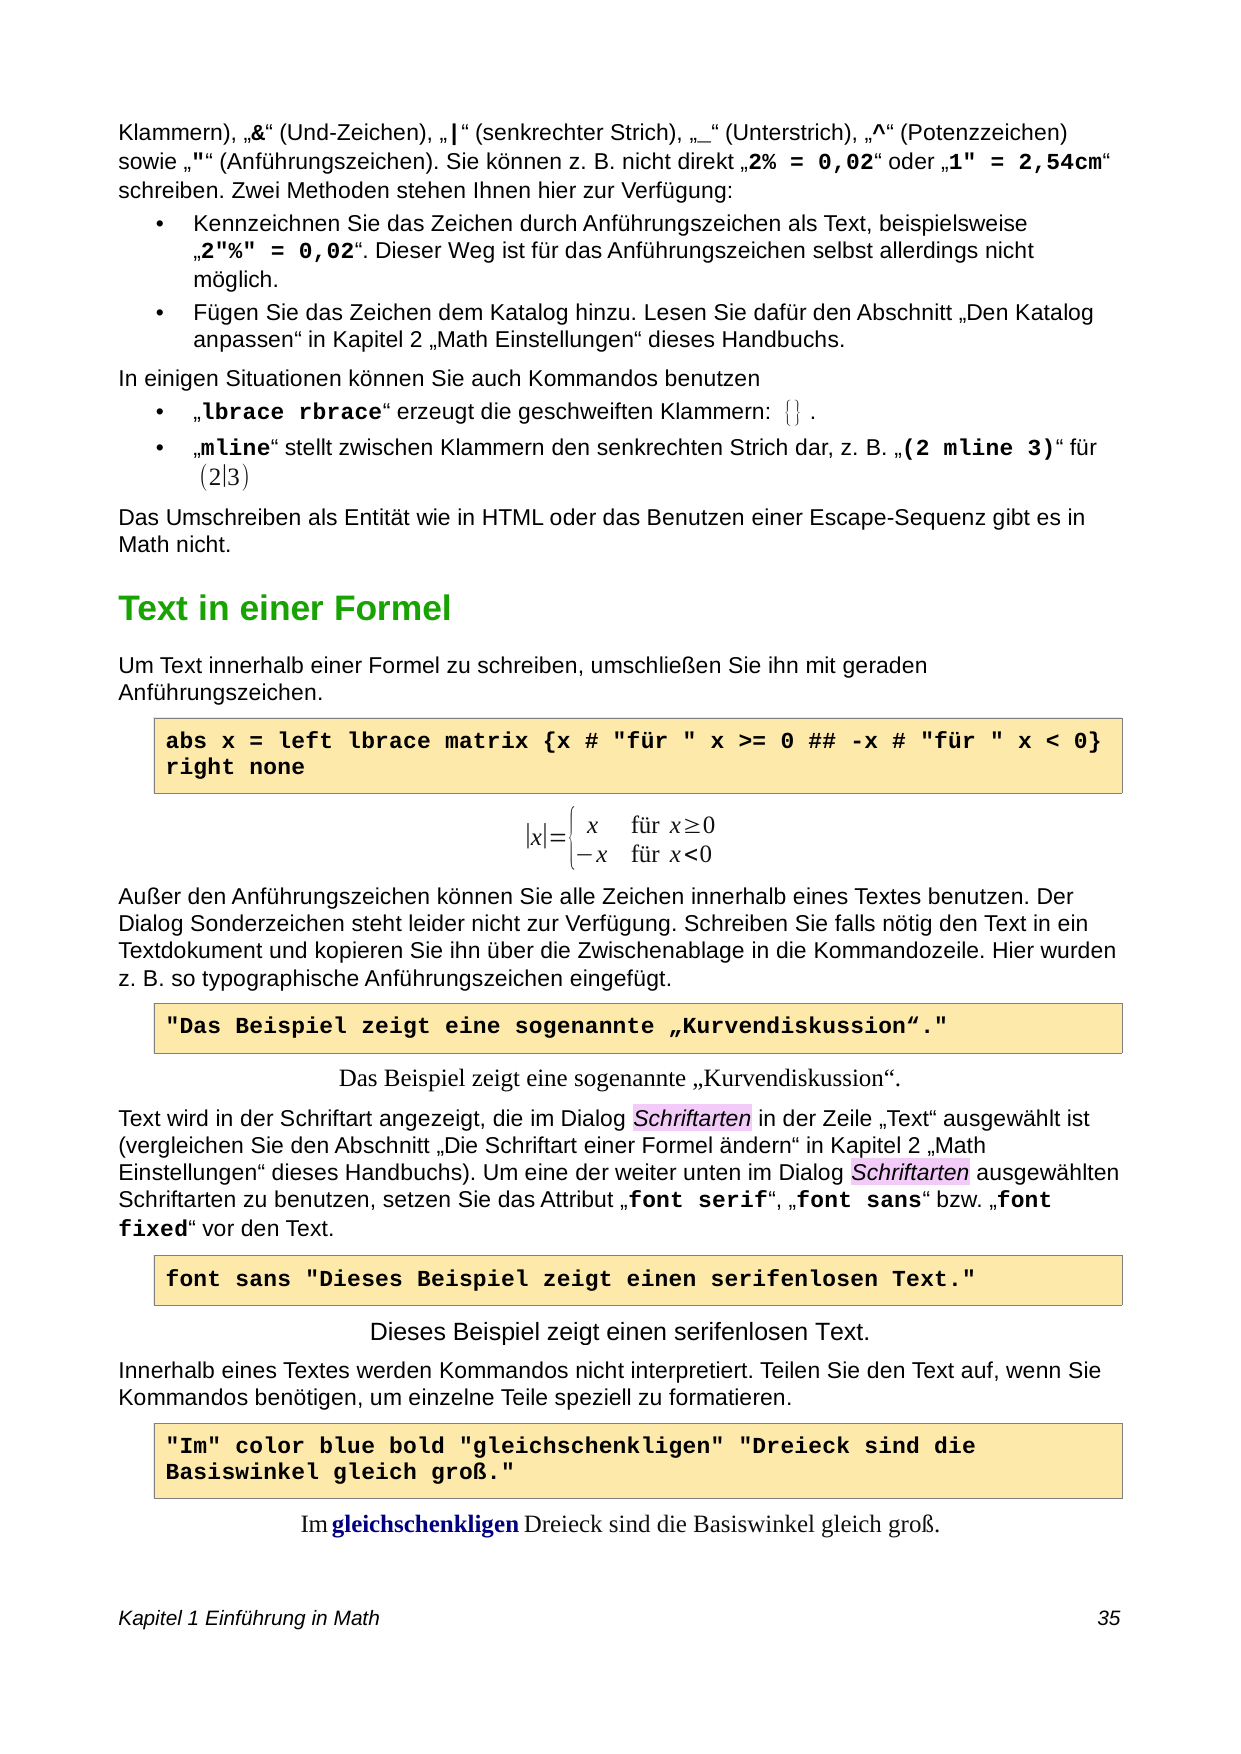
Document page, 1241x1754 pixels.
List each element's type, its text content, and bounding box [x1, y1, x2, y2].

list „mline“ stellt zwischen Klammern den senkrechten Strich dar, z. B. „(2 mline 3)“ für [156, 433, 1122, 492]
text font sans "Dieses Beispiel zeigt einen serifenlosen Text." [155, 1256, 1122, 1305]
text Text wird in der Schriftart angezeigt, die im Dialog Schriftarten in der Zeile „Text“ ausgewählt ist (vergleichen Sie den Abschnitt „Die Schriftart einer Formel ändern“ in Kapitel 2 „Math Einstellungen“ dieses Handbuchs). Um eine der weiter unten im Dialog Schriftarten ausgewählten Schriftarten zu benutzen, setzen Sie das Attribut „font serif“, „font sans“ bzw. „font fixed“ vor den Text. [118, 1104, 1122, 1243]
list Kennzeichnen Sie das Zeichen durch Anführungszeichen als Text, beispielsweise „2"%" = 0,02“. Dieser Weg ist für das Anführungszeichen selbst allerdings nicht möglich. [156, 209, 1122, 293]
text Das Umschreiben als Entität wie in HTML oder das Benutzen einer Escape-Sequenz gibt es in Math nicht. [118, 504, 1122, 558]
text Klammern), „&“ (Und-Zeichen), „|“ (senkrechter Strich), „_“ (Unterstrich), „^“ (Potenzzeichen) sowie „"“ (Anführungszeichen). Sie können z. B. nicht direkt „2% = 0,02“ oder „1" = 2,54cm“ schreiben. Zwei Methoden stehen Ihnen hier zur Verfügung: [118, 118, 1122, 203]
text In einigen Situationen können Sie auch Kommandos benutzen [118, 365, 1122, 392]
text Um Text innerhalb einer Formel zu schreiben, umschließen Sie ihn mit geraden Anführungszeichen. [118, 651, 1122, 706]
text Innerhalb eines Textes werden Kommandos nicht interpretiert. Teilen Sie den Text auf, wenn Sie Kommandos benötigen, um einzelne Teile speziell zu formatieren. [118, 1357, 1122, 1411]
text "Das Beispiel zeigt eine sogenannte „Kurvendiskussion“." [155, 1004, 1122, 1053]
text abs x = left lbrace matrix {x # "für " x >= 0 ## -x # "für " x < 0} right none [155, 719, 1122, 793]
text Außer den Anführungszeichen können Sie alle Zeichen innerhalb eines Textes benutzen. Der Dialog Sonderzeichen steht leider nicht zur Verfügung. Schreiben Sie falls nötig den Text in ein Textdokument und kopieren Sie ihn über die Zwischenablage in die Kommandozeile. Hier wurden z. B. so typographische Anführungszeichen eingefügt. [118, 883, 1122, 991]
list Fügen Sie das Zeichen dem Katalog hinzu. Lesen Sie dafür den Abschnitt „Den Katalog anpassen“ in Kapitel 2 „Math Einstellungen“ dieses Handbuchs. [156, 299, 1122, 353]
list „lbrace rbrace“ erzeugt die geschweiften Klammern: . [156, 398, 1122, 427]
subtitle Text in einer Formel [118, 587, 1122, 628]
text "Im" color blue bold "gleichschenkligen" "Dreieck sind die Basiswinkel gleich groß." [155, 1424, 1122, 1498]
